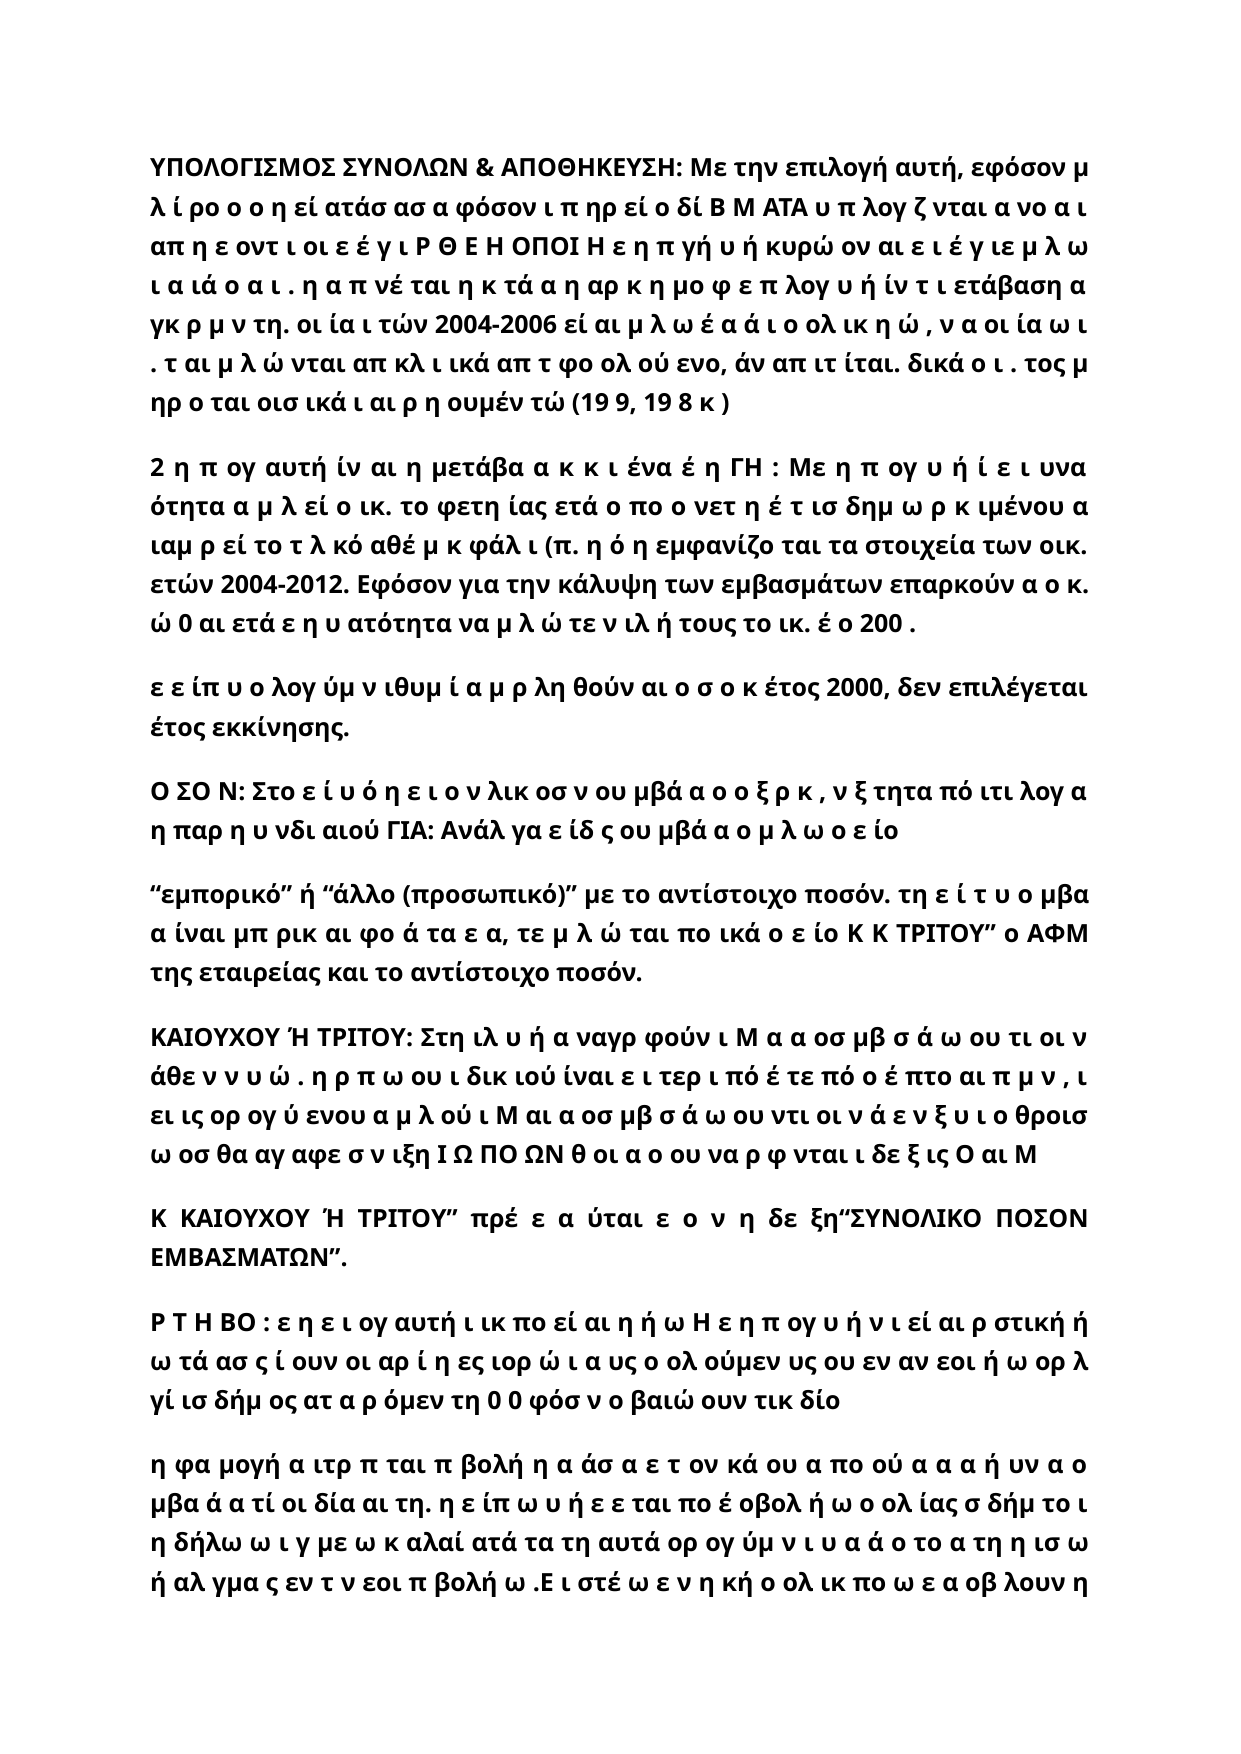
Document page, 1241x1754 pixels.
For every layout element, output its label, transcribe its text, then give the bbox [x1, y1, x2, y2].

text Ο ΣΟ Ν: Στο ε ί υ ό η ε ι ο ν λικ οσ ν ου μβά α ο ο ξ ρ κ , ν ξ τητα πό ιτι λογ α η παρ η υ νδι αιού ΓΙΑ: Ανάλ γα ε ίδ ς ου μβά α ο μ λ ω ο ε ίο [150, 773, 1090, 847]
text ΚΑΙΟΥΧΟΥ Ή ΤΡΙΤΟΥ: Στη ιλ υ ή α ναγρ φούν ι Μ α α οσ μβ σ ά ω ου τι οι ν άθε ν ν υ ώ . η ρ π ω ου ι δικ ιού ίναι ε ι τερ ι πό έ τε πό ο έ πτο αι π μ ν , ι ει ις ορ ογ ύ ενου α μ λ ού ι Μ αι α οσ μβ σ ά ω ου ντι οι ν ά ε ν ξ υ ι ο θροισ ω οσ θα αγ αφε σ ν ιξη Ι Ω ΠΟ ΩΝ θ οι α ο ου να ρ φ νται ι δε ξ ις Ο αι Μ [150, 1019, 1090, 1171]
text 2 η π ογ αυτή ίν αι η μετάβα α κ κ ι ένα έ η ΓΗ : Με η π ογ υ ή ί ε ι υνα ότητα α μ λ εί ο ικ. το φετη ίας ετά ο πο ο νετ η έ τ ισ δημ ω ρ κ ιμένου α ιαμ ρ εί το τ λ κό αθέ μ κ φάλ ι (π. η ό η εμφανίζο ται τα στοιχεία των οικ. ετών 2004-2012. Εφόσον για την κάλυψη των εμβασμάτων επαρκούν α ο κ. ώ 0 αι ετά ε η υ ατότητα να μ λ ώ τε ν ιλ ή τους το ικ. έ ο 200 . [150, 449, 1090, 640]
text “εμπορικό” ή “άλλο (προσωπικό)” με το αντίστοιχο ποσόν. τη ε ί τ υ ο μβα α ίναι μπ ρικ αι φο ά τα ε α, τε μ λ ώ ται πο ικά ο ε ίο Κ Κ ΤΡΙΤΟΥ” ο ΑΦΜ της εταιρείας και το αντίστοιχο ποσόν. [150, 877, 1090, 989]
text ε ε ίπ υ ο λογ ύμ ν ιθυμ ί α μ ρ λη θούν αι ο σ ο κ έτος 2000, δεν επιλέγεται έτος εκκίνησης. [150, 670, 1090, 743]
text ΥΠΟΛΟΓΙΣΜΟΣ ΣΥΝΟΛΩΝ & ΑΠΟΘΗΚΕΥΣΗ: Με την επιλογή αυτή, εφόσον μ λ ί ρο ο ο η εί ατάσ ασ α φόσον ι π ηρ εί ο δί Β Μ ΑΤΑ υ π λογ ζ νται α νο α ι απ η ε οντ ι οι ε έ γ ι Ρ Θ Ε Η ΟΠΟΙ Η ε η π γή υ ή κυρώ ον αι ε ι έ γ ιε μ λ ω ι α ιά ο α ι . η α π νέ ται η κ τά α η αρ κ η μο φ ε π λογ υ ή ίν τ ι ετάβαση α γκ ρ μ ν τη. οι ία ι τών 2004-2006 εί αι μ λ ω έ α ά ι ο ολ ικ η ώ , ν α οι ία ω ι . τ αι μ λ ώ νται απ κλ ι ικά απ τ φο ολ ού ενο, άν απ ιτ ίται. δικά ο ι . τος μ ηρ ο ται οισ ικά ι αι ρ η ουμέν τώ (19 9, 19 8 κ ) [150, 150, 1090, 419]
text η φα μογή α ιτρ π ται π βολή η α άσ α ε τ ον κά ου α πο ού α α α ή υν α ο μβα ά α τί οι δία αι τη. η ε ίπ ω υ ή ε ε ται πο έ οβολ ή ω ο ολ ίας σ δήμ το ι η δήλω ω ι γ με ω κ αλαί ατά τα τη αυτά ορ ογ ύμ ν ι υ α ά ο το α τη η ισ ω ή αλ γμα ς εν τ ν εοι π βολή ω .Ε ι στέ ω ε ν η κή ο ολ ικ πο ω ε α οβ λουν η [150, 1447, 1090, 1598]
text Κ ΚΑΙΟΥΧΟΥ Ή ΤΡΙΤΟΥ” πρέ ε α ύται ε ο ν η δε ξη“ΣΥΝΟΛΙΚΟ ΠΟΣΟΝ ΕΜΒΑΣΜΑΤΩΝ”. [150, 1201, 1090, 1274]
text Ρ Τ Η ΒΟ : ε η ε ι ογ αυτή ι ικ πο εί αι η ή ω Η ε η π ογ υ ή ν ι εί αι ρ στική ή ω τά ασ ς ί ουν οι αρ ί η ες ιορ ώ ι α υς ο ολ ούμεν υς ου εν αν εοι ή ω ορ λ γί ισ δήμ ος ατ α ρ όμεν τη 0 0 φόσ ν ο βαιώ ουν τικ δίο [150, 1304, 1090, 1417]
